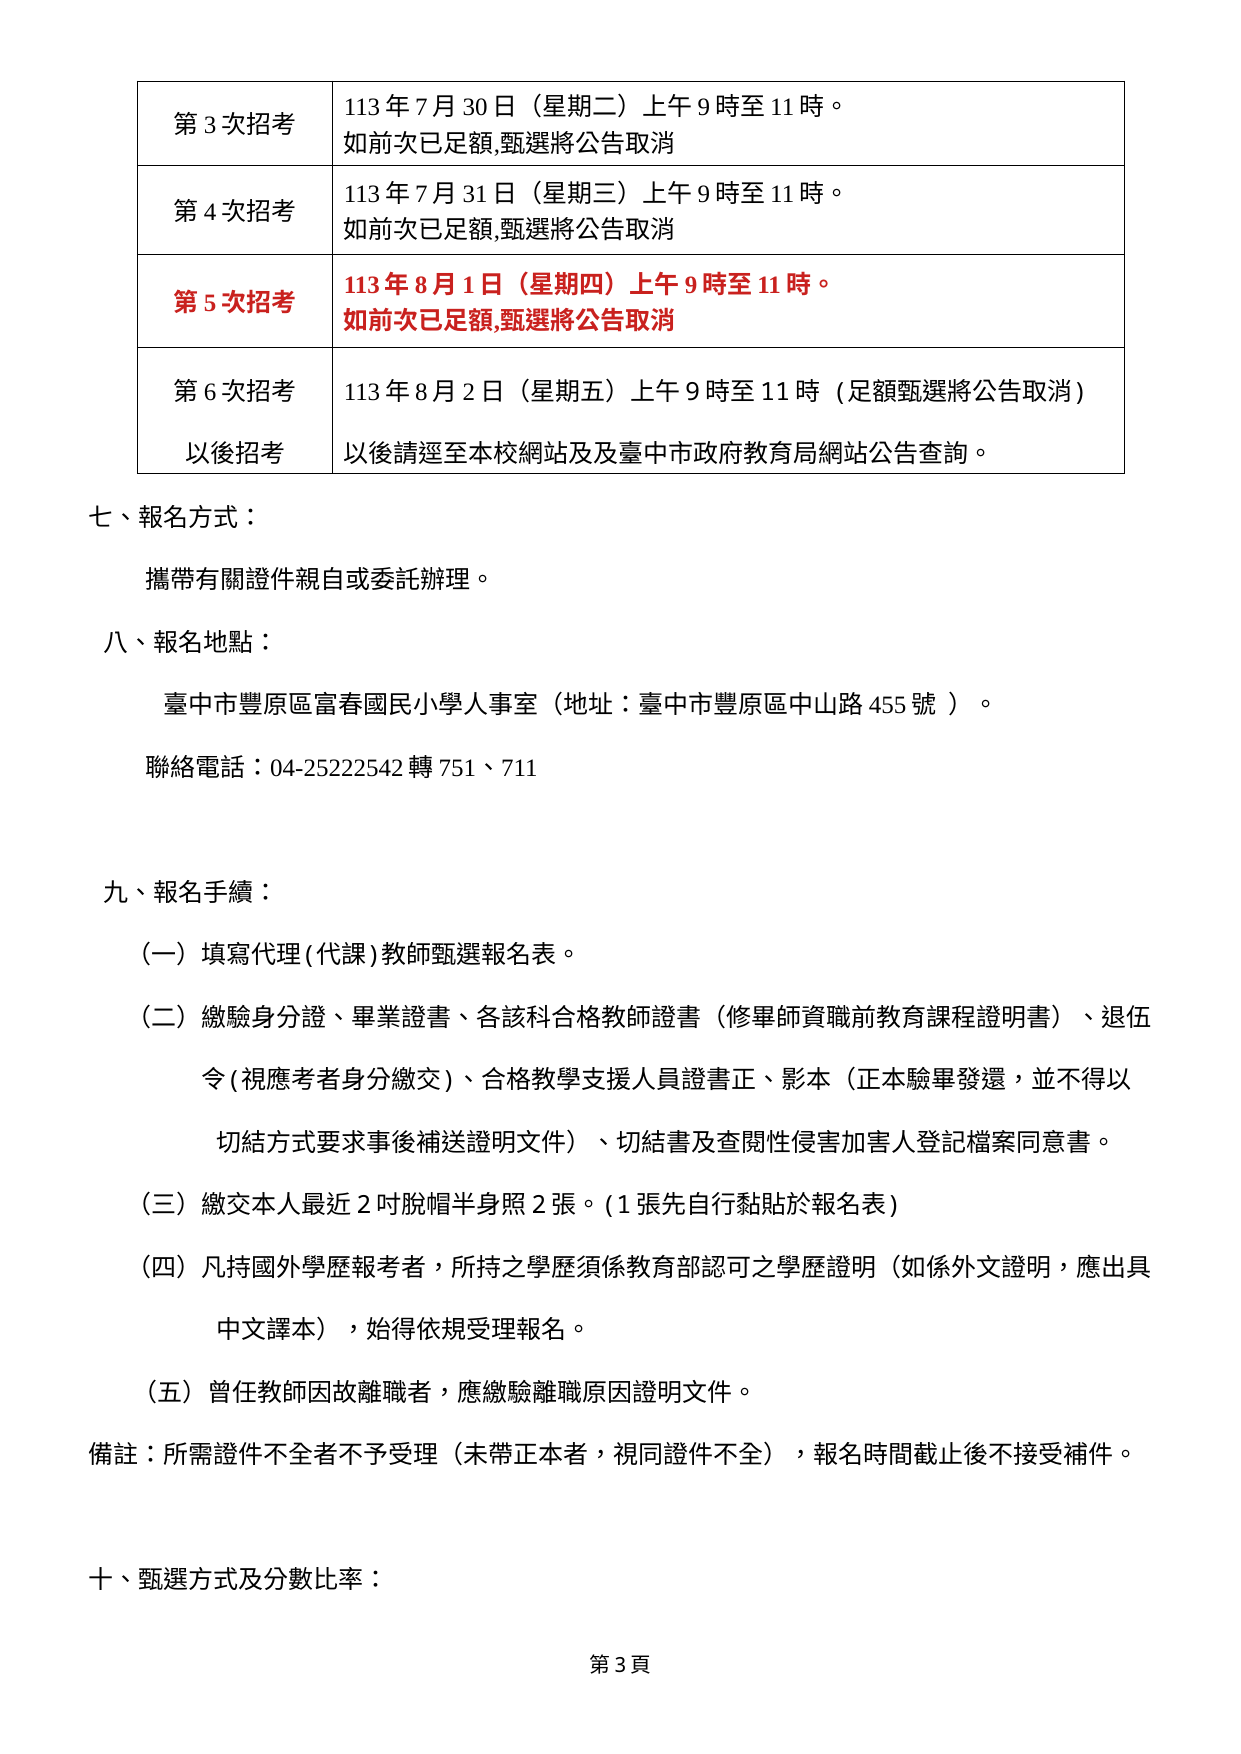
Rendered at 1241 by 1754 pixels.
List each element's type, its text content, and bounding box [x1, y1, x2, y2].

table_cell 第4次招考 [138, 166, 332, 254]
table_cell 第3次招考 [138, 82, 332, 165]
text 九、報名手續： [89, 849, 1152, 911]
text （四）凡持國外學歷報考者，所持之學歷須係教育部認可之學歷證明（如係外文證明，應出具 [126, 1224, 1152, 1286]
table_cell 113年8月1日（星期四）上午9時至11時。 如前次已足額,甄選將公告取消 [333, 255, 1124, 347]
text （三）繳交本人最近2吋脫帽半身照2張。(1張先自行黏貼於報名表) [126, 1161, 1152, 1224]
text 備註：所需證件不全者不予受理（未帶正本者，視同證件不全），報名時間截止後不接受補件。 [89, 1411, 1189, 1474]
table_cell 113年8月2日（星期五）上午9時至11時 (足額甄選將公告取消) 以後請逕至本校網站及及臺中市政府教育局網站公告查詢。 [333, 348, 1124, 473]
text 聯絡電話：04-25222542轉751、711 [139, 724, 1152, 786]
text 八、報名地點： 臺中市豐原區富春國民小學人事室（地址：臺中市豐原區中山路455號 ）。 [89, 599, 1152, 724]
table_cell 第6次招考 以後招考 [138, 348, 332, 473]
text （一）填寫代理(代課)教師甄選報名表。 [89, 911, 1152, 974]
text 中文譯本），始得依規受理報名。 [126, 1286, 1152, 1349]
table_cell 113年7月30日（星期二）上午9時至11時。 如前次已足額,甄選將公告取消 [333, 82, 1124, 165]
text 七、報名方式： 攜帶有關證件親自或委託辦理。 [89, 474, 1152, 599]
text 十、甄選方式及分數比率： [89, 1536, 1152, 1599]
text （二）繳驗身分證、畢業證書、各該科合格教師證書（修畢師資職前教育課程證明書）、退伍令(視應考者身分繳交)、合格教學支援人員證書正、影本（正本驗畢發還，並不得以 [126, 974, 1152, 1099]
text 切結方式要求事後補送證明文件）、切結書及查閱性侵害加害人登記檔案同意書。 [126, 1099, 1152, 1161]
text （五）曾任教師因故離職者，應繳驗離職原因證明文件。 [102, 1349, 1152, 1411]
table_cell 第5次招考 [138, 255, 332, 347]
table_cell 113年7月31日（星期三）上午9時至11時。 如前次已足額,甄選將公告取消 [333, 166, 1124, 254]
